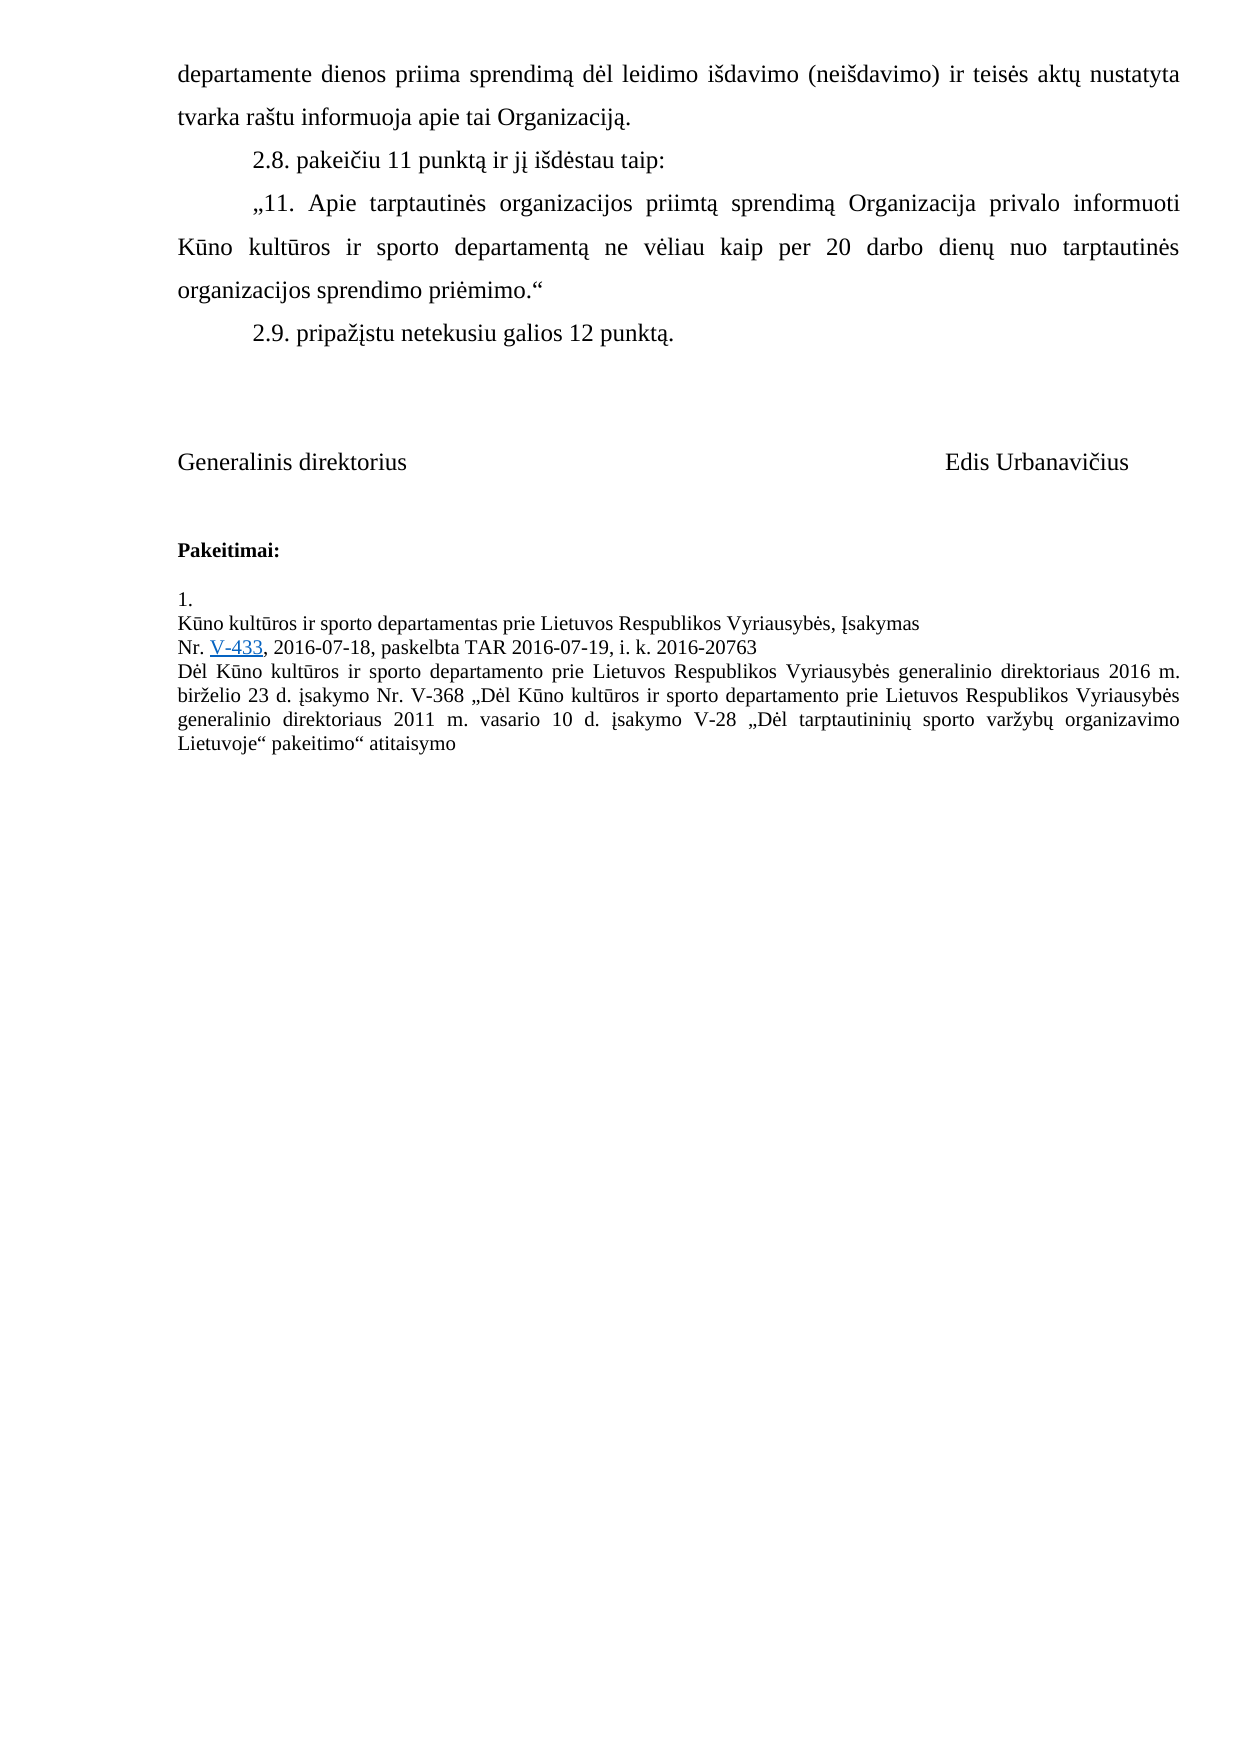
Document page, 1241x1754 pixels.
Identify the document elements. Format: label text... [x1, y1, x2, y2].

text Kūno kultūros ir sporto departamentas prie Lietuvos Respublikos Vyriausybės, Įsakymas [177, 611, 1181, 635]
text „11. Apie tarptautinės organizacijos priimtą sprendimą Organizacija privalo informuoti Kūno kultūros ir sporto departamentą ne vėliau kaip per 20 darbo dienų nuo tarptautinės organizacijos sprendimo priėmimo.“ [177, 188, 1181, 303]
text 1. [177, 587, 1181, 611]
text Pakeitimai: [177, 538, 1181, 562]
text Dėl Kūno kultūros ir sporto departamento prie Lietuvos Respublikos Vyriausybės generalinio direktoriaus 2016 m. birželio 23 d. įsakymo Nr. V-368 „Dėl Kūno kultūros ir sporto departamento prie Lietuvos Respublikos Vyriausybės generalinio direktoriaus 2011 m. vasario 10 d. įsakymo V-28 „Dėl tarptautininių sporto varžybų organizavimo Lietuvoje“ pakeitimo“ atitaisymo [177, 659, 1181, 755]
text Generalinis direktorius Edis Urbanavičius [177, 447, 1181, 476]
text 2.9. pripažįstu netekusiu galios 12 punktą. [177, 318, 1181, 347]
text departamente dienos priima sprendimą dėl leidimo išdavimo (neišdavimo) ir teisės aktų nustatyta tvarka raštu informuoja apie tai Organizaciją. [177, 59, 1181, 131]
text Nr. V-433, 2016-07-18, paskelbta TAR 2016-07-19, i. k. 2016-20763 [177, 635, 1181, 659]
text 2.8. pakeičiu 11 punktą ir jį išdėstau taip: [177, 145, 1181, 174]
